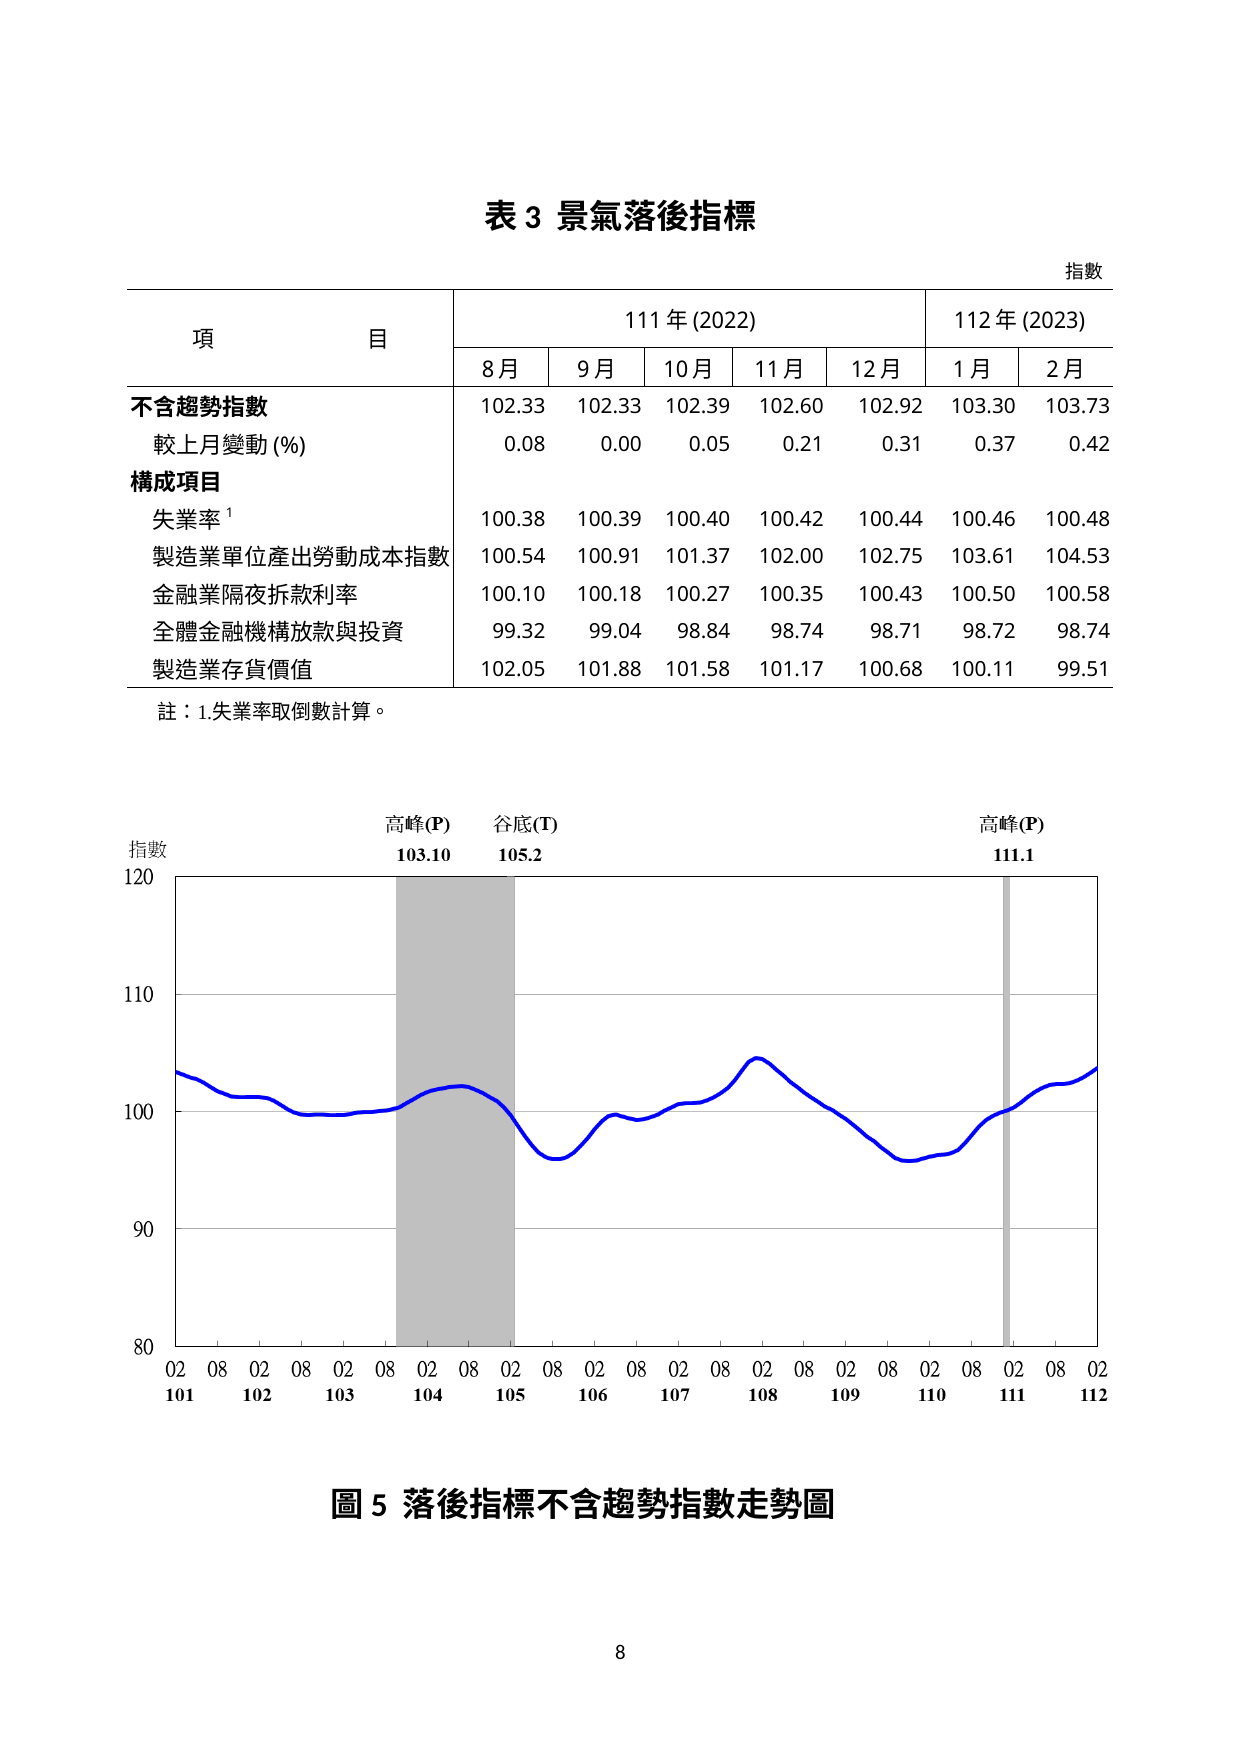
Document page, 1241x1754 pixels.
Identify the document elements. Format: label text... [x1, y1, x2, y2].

table_cell 100.40 [645, 499, 733, 537]
text 圖5 落後指標不含趨勢指數走勢圖 [113, 789, 1053, 1539]
table_cell [1019, 462, 1113, 499]
table_cell 100.38 [454, 499, 548, 537]
table_cell 100.54 [454, 537, 548, 574]
table_cell 102.00 [733, 537, 826, 574]
table_header 111年 (2022) [454, 290, 925, 347]
table_cell 101.88 [548, 649, 644, 687]
table_cell 104.53 [1019, 537, 1113, 574]
table_cell 102.33 [454, 387, 548, 424]
table_cell 100.43 [826, 574, 926, 612]
table_cell 100.58 [1019, 574, 1113, 612]
table_cell [548, 462, 644, 499]
table_cell 構成項目 [127, 462, 453, 499]
table_cell [733, 462, 826, 499]
table_cell 2月 [1019, 348, 1113, 386]
table_cell 100.11 [926, 649, 1018, 687]
table_cell 103.61 [926, 537, 1018, 574]
table_cell 98.72 [926, 612, 1018, 649]
table_cell 102.75 [826, 537, 926, 574]
table_cell 100.35 [733, 574, 826, 612]
table_cell 100.48 [1019, 499, 1113, 537]
table_cell [454, 462, 548, 499]
table_cell 100.18 [548, 574, 644, 612]
picture [118, 801, 1123, 1413]
table_cell 98.84 [645, 612, 733, 649]
table_cell 98.74 [733, 612, 826, 649]
table_cell 102.39 [645, 387, 733, 424]
table_cell [826, 462, 926, 499]
table_header 112年 (2023) [926, 290, 1113, 347]
table_cell 100.39 [548, 499, 644, 537]
table_cell 製造業存貨價值 [127, 649, 453, 687]
table_cell 0.42 [1019, 424, 1113, 462]
table_cell 98.74 [1019, 612, 1113, 649]
table_cell 11月 [733, 348, 826, 386]
table_cell [645, 462, 733, 499]
table_cell 9月 [549, 348, 644, 386]
table_cell 100.46 [926, 499, 1018, 537]
table_cell 102.60 [733, 387, 826, 424]
text 註：1.失業率取倒數計算。 [158, 692, 1053, 729]
table_cell 全體金融機構放款與投資 [127, 612, 453, 649]
table_cell 0.05 [645, 424, 733, 462]
table_cell 101.17 [733, 649, 826, 687]
text 表3 景氣落後指標 [187, 176, 1053, 251]
table_cell 10月 [645, 348, 732, 386]
table_cell 101.37 [645, 537, 733, 574]
table_cell 0.00 [548, 424, 644, 462]
table_cell 較上月變動 (%) [127, 424, 453, 462]
table_cell 12月 [827, 348, 925, 386]
table_cell 103.30 [926, 387, 1018, 424]
table_cell 100.50 [926, 574, 1018, 612]
table_cell 失業率1 [127, 499, 453, 537]
table_header 項 目 [127, 290, 453, 386]
table_cell 102.33 [548, 387, 644, 424]
table_cell 100.27 [645, 574, 733, 612]
table_cell 1月 [926, 348, 1018, 386]
table_cell 100.10 [454, 574, 548, 612]
table_cell 103.73 [1019, 387, 1113, 424]
table_cell 金融業隔夜拆款利率 [127, 574, 453, 612]
table_cell 0.31 [826, 424, 926, 462]
table_cell 0.08 [454, 424, 548, 462]
table_cell 99.51 [1019, 649, 1113, 687]
table_cell 8月 [454, 348, 548, 386]
table_cell 100.44 [826, 499, 926, 537]
table_cell 98.71 [826, 612, 926, 649]
table_cell 102.92 [826, 387, 926, 424]
table_cell 100.42 [733, 499, 826, 537]
table_cell 101.58 [645, 649, 733, 687]
table_cell 製造業單位產出勞動成本指數 [127, 537, 453, 574]
table_cell 100.91 [548, 537, 644, 574]
table_cell 0.21 [733, 424, 826, 462]
table_cell 102.05 [454, 649, 548, 687]
table_cell 不含趨勢指數 [127, 387, 453, 424]
table_cell 0.37 [926, 424, 1018, 462]
text 指數 [187, 251, 1103, 289]
table_cell 100.68 [826, 649, 926, 687]
table_cell [926, 462, 1018, 499]
table_cell 99.32 [454, 612, 548, 649]
table_cell 99.04 [548, 612, 644, 649]
